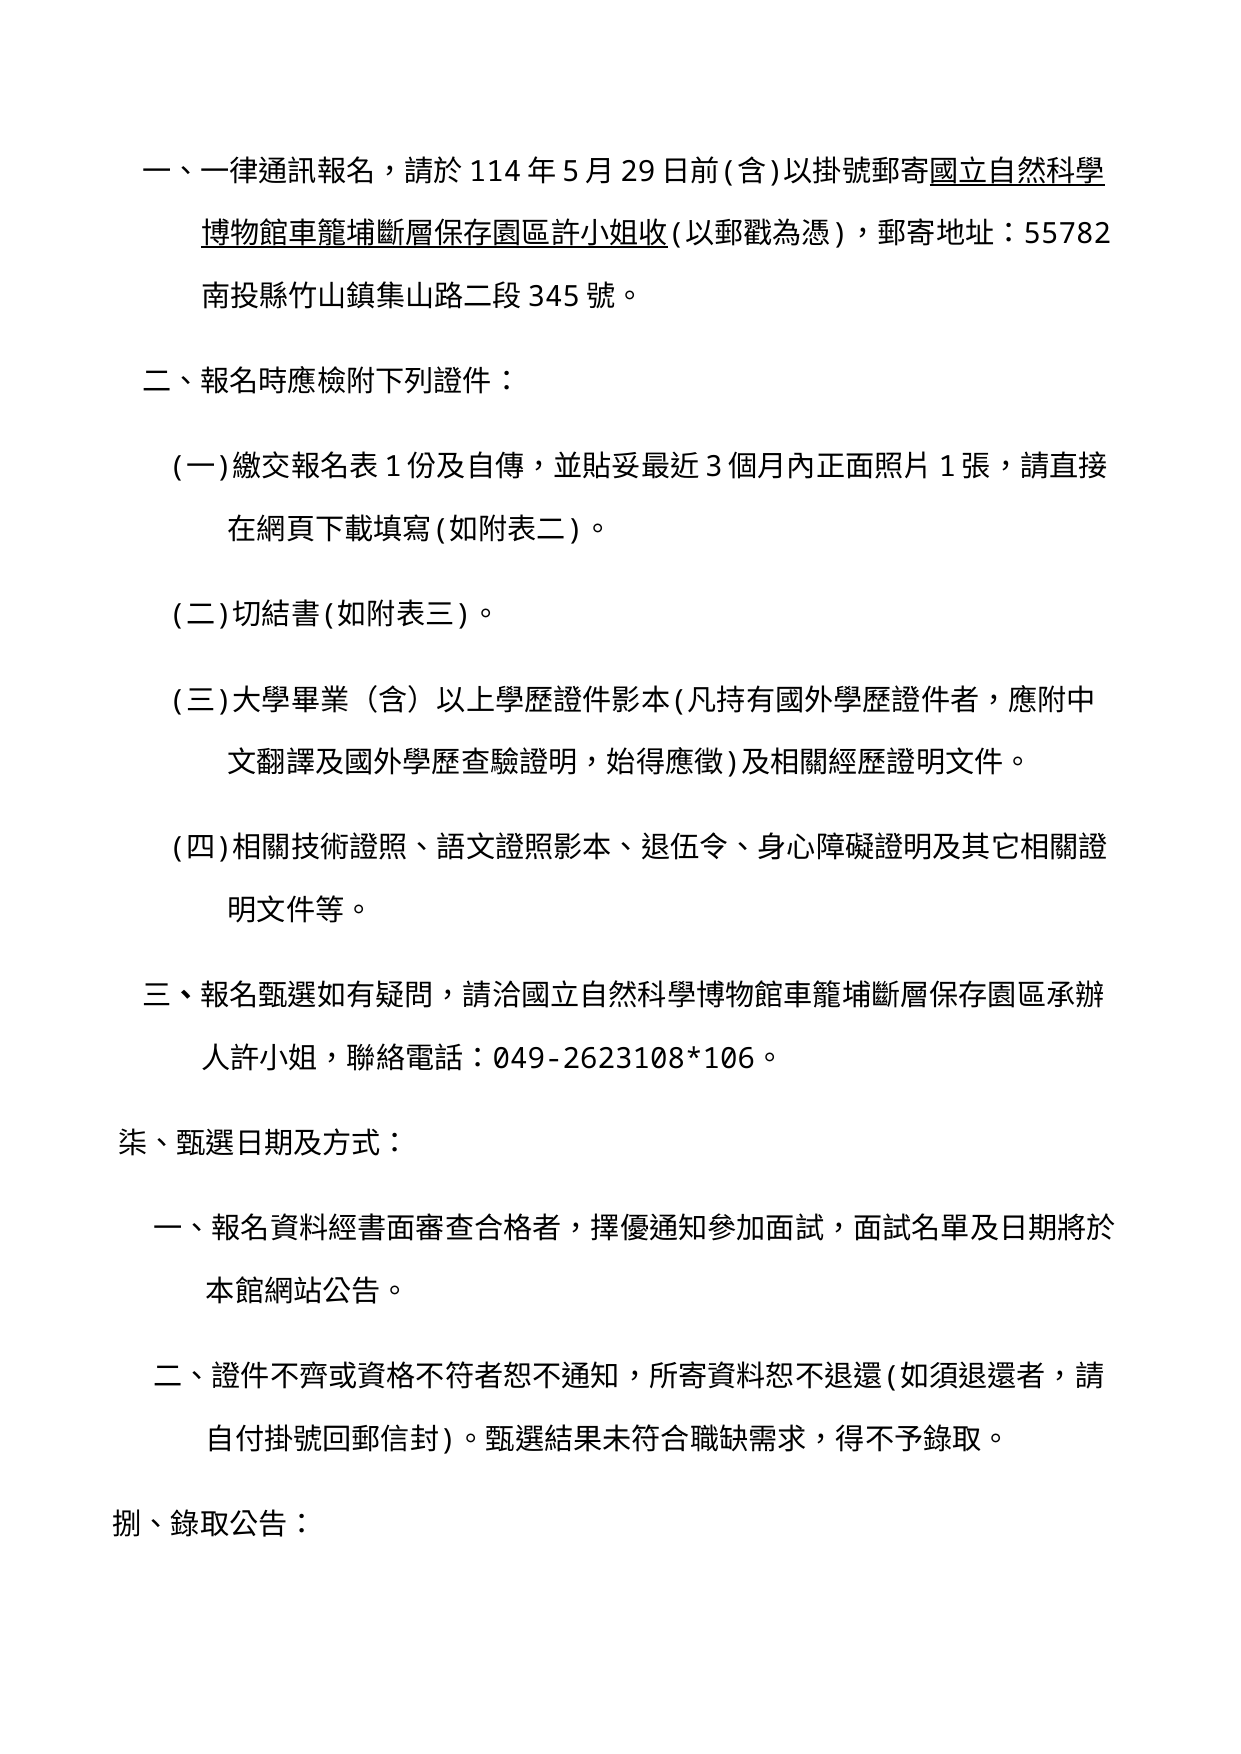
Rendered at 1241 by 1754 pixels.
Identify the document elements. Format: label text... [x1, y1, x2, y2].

text (四)相關技術證照、語文證照影本、退伍令、身心障礙證明及其它相關證明文件等。 [168, 803, 1122, 928]
text 二、證件不齊或資格不符者恕不通知，所寄資料恕不退還(如須退還者，請自付掛號回郵信封)。甄選結果未符合職缺需求，得不予錄取。 [118, 1332, 1122, 1457]
text 一、報名資料經書面審查合格者，擇優通知參加面試，面試名單及日期將於本館網站公告。 [118, 1184, 1122, 1309]
text 柒、甄選日期及方式： [118, 1099, 1122, 1162]
text 一、一律通訊報名，請於114年5月29日前(含)以掛號郵寄國立自然科學博物館車籠埔斷層保存園區許小姐收(以郵戳為憑)，郵寄地址：55782南投縣竹山鎮集山路二段345號。 [142, 127, 1122, 314]
text (三)大學畢業（含）以上學歷證件影本(凡持有國外學歷證件者，應附中文翻譯及國外學歷查驗證明，始得應徵)及相關經歷證明文件。 [168, 656, 1122, 781]
text 捌、錄取公告： [112, 1480, 1122, 1543]
text 二、報名時應檢附下列證件： [142, 337, 1122, 400]
text (一)繳交報名表1份及自傳，並貼妥最近3個月內正面照片1張，請直接在網頁下載填寫(如附表二)。 [168, 423, 1122, 548]
text (二)切結書(如附表三)。 [168, 570, 1122, 633]
text 三、報名甄選如有疑問，請洽國立自然科學博物館車籠埔斷層保存園區承辦人許小姐，聯絡電話：049-2623108*106。 [142, 951, 1122, 1076]
